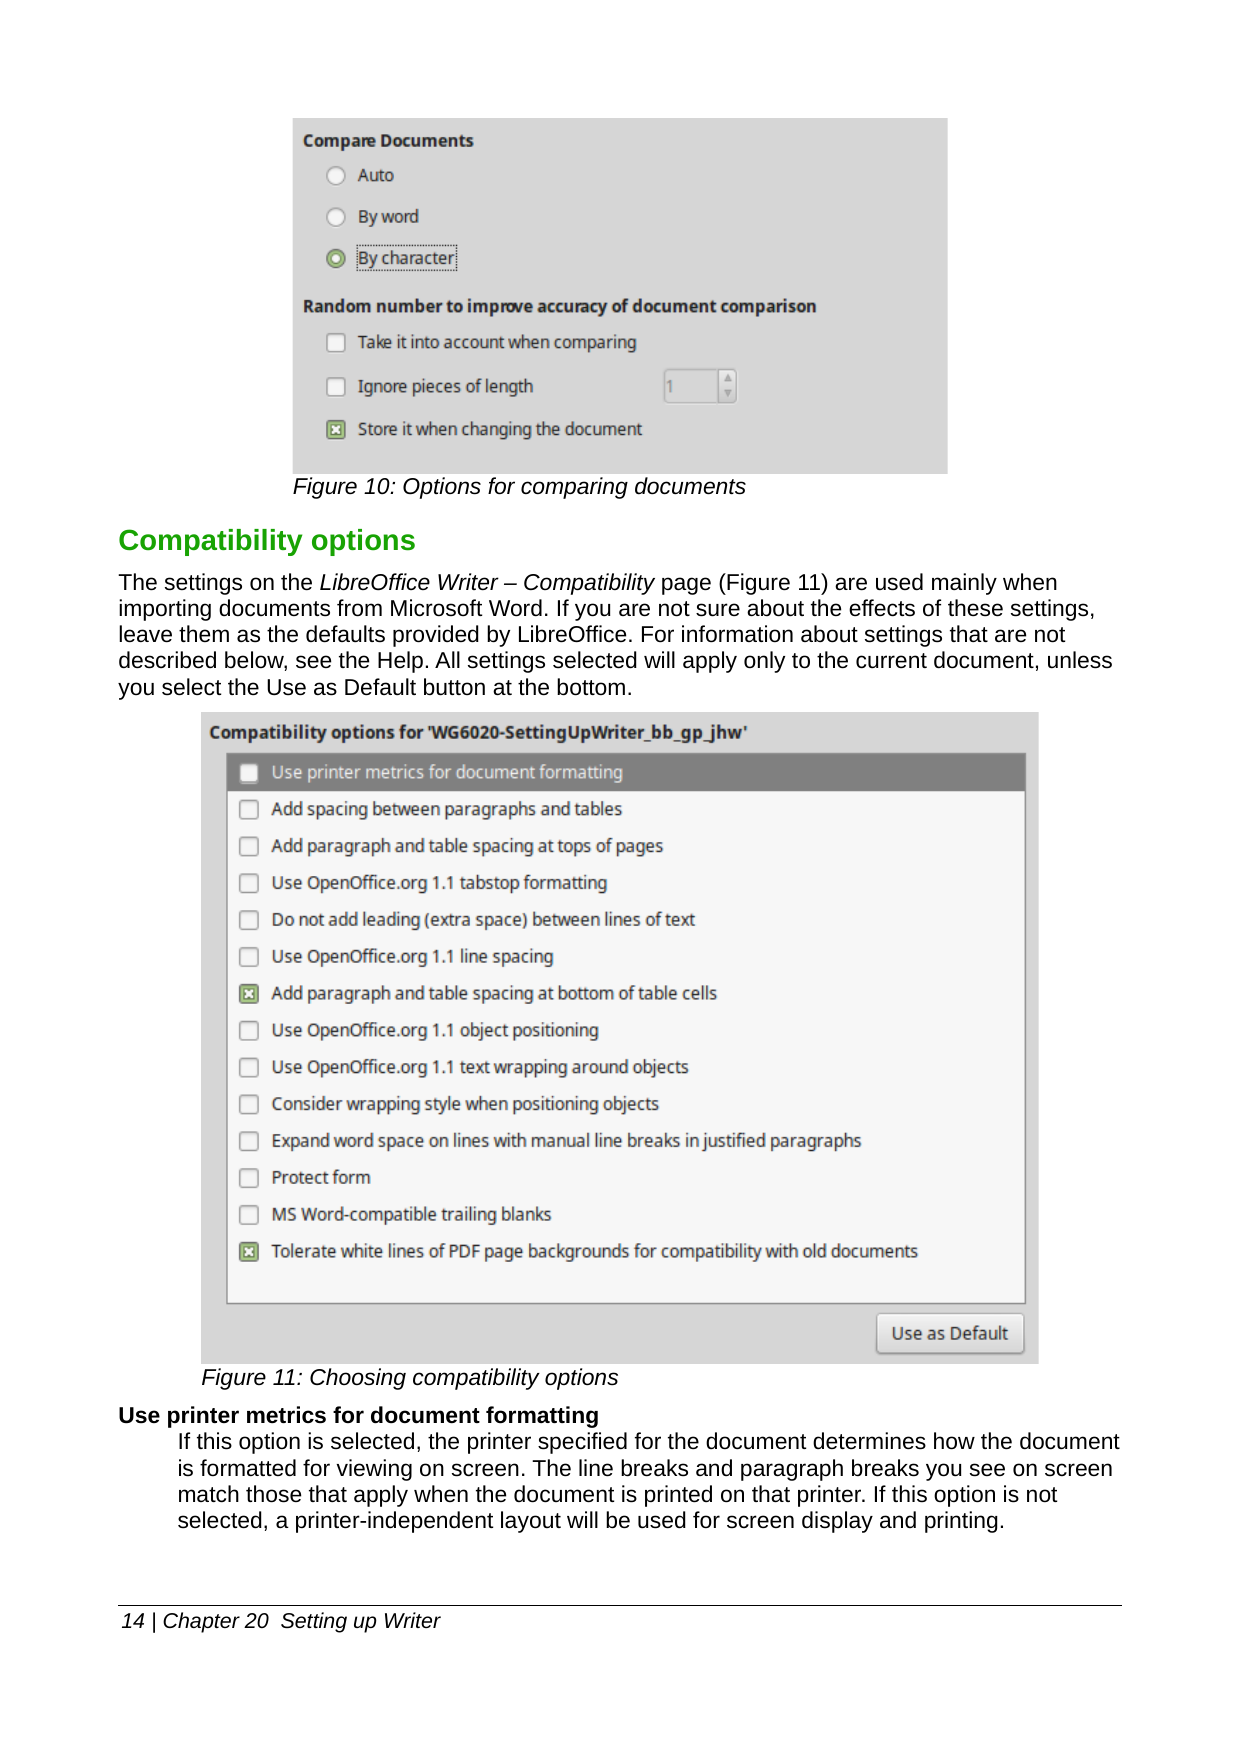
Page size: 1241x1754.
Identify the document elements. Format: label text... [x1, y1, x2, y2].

text Figure 11: Choosing compatibility options [201, 1364, 1039, 1390]
text Figure 10: Options for comparing documents [293, 474, 948, 499]
picture [292, 118, 948, 474]
subtitle Compatibility options [118, 523, 1122, 557]
text The settings on the LibreOffice Writer – Compatibility page (Figure 11) are used mainly when importing documents from Microsoft Word. If you are not sure about the effects of these settings, leave them as the defaults provided by LibreOffice. For information about settings that are not described below, see the Help. All settings selected will apply only to the current document, unless you select the Use as Default button at the bottom. [118, 568, 1122, 700]
text Use printer metrics for document formatting [118, 1402, 1122, 1428]
picture [201, 712, 1039, 1364]
text If this option is selected, the printer specified for the document determines how the document is formatted for viewing on screen. The line breaks and paragraph breaks you see on screen match those that apply when the document is printed on that printer. If this option is not selected, a printer-independent layout will be used for screen display and printing. [177, 1428, 1122, 1534]
